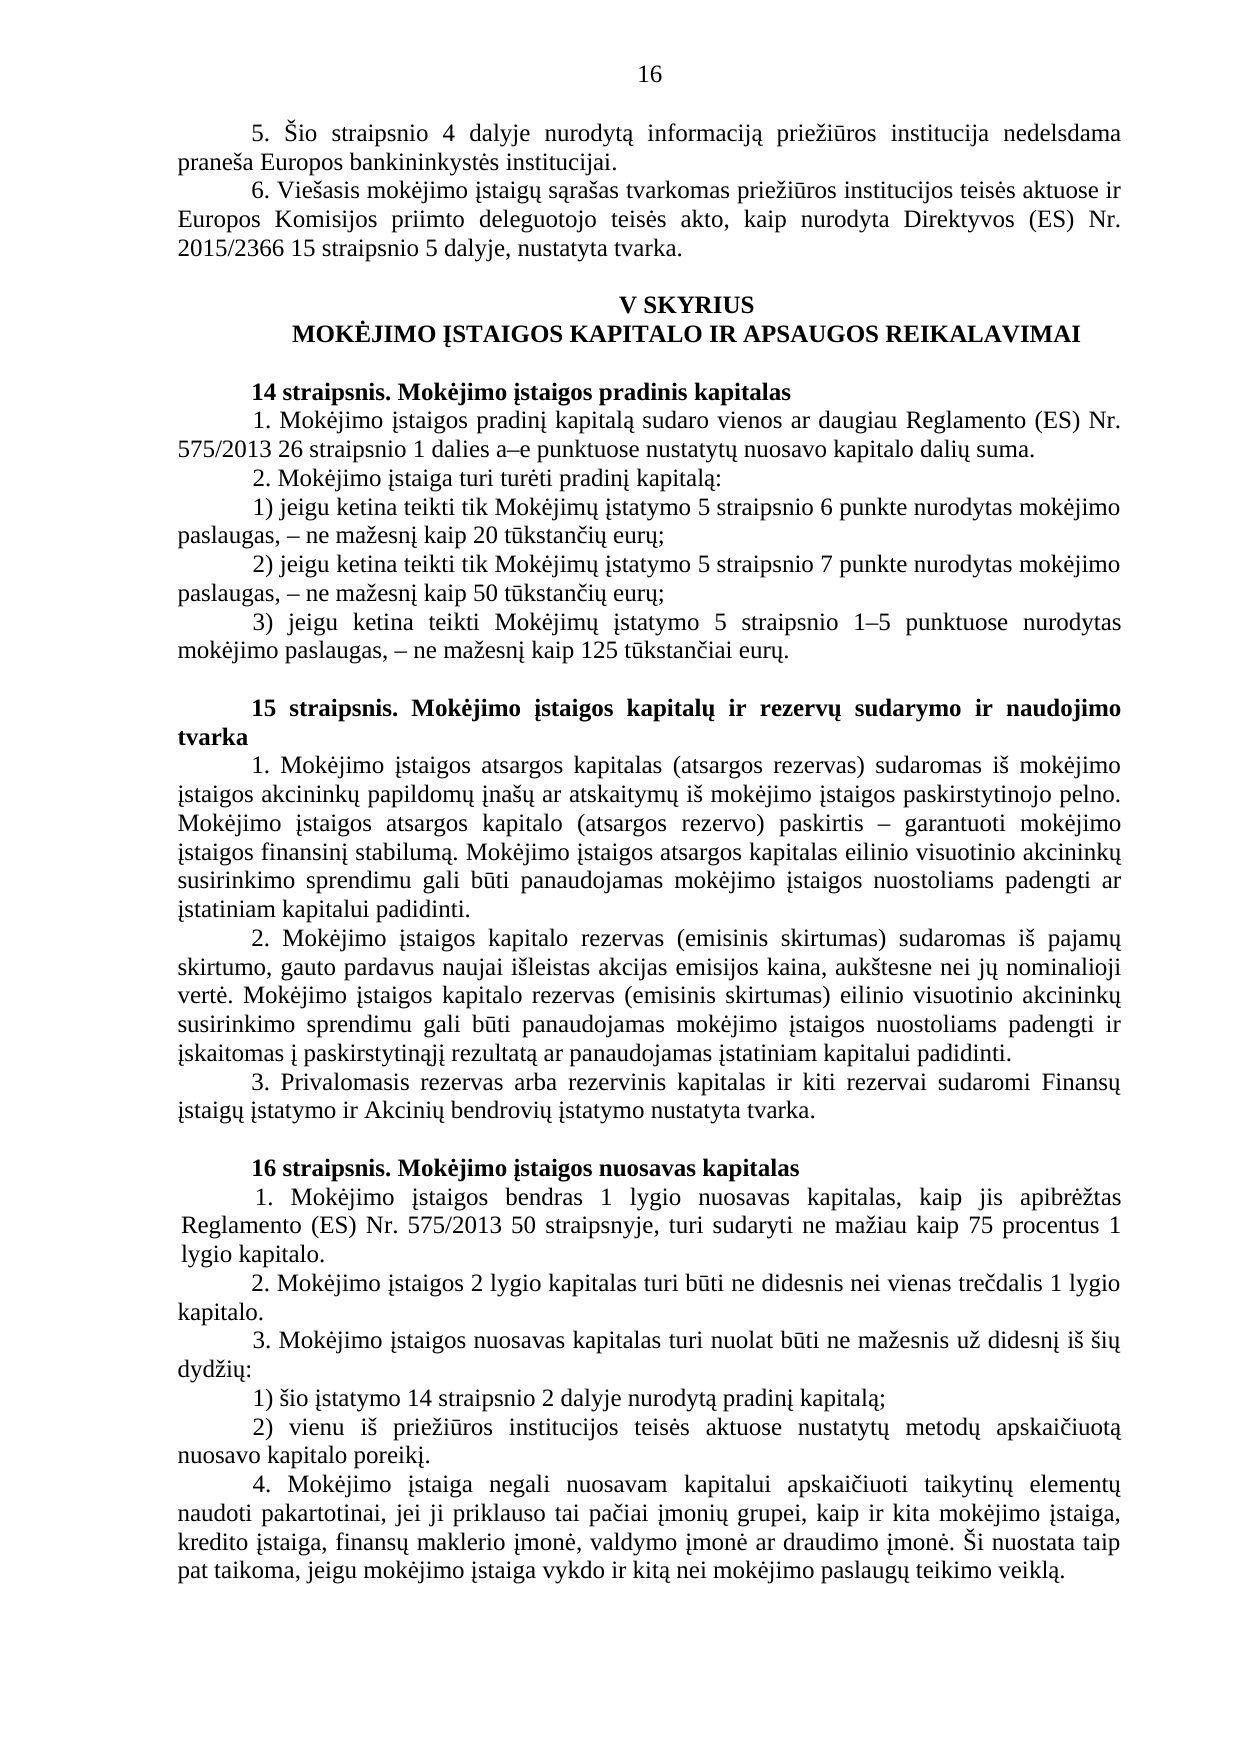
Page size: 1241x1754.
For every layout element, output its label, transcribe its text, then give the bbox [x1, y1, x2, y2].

text 2. Mokėjimo įstaigos 2 lygio kapitalas turi būti ne didesnis nei vienas trečdalis 1 lygio kapitalo. [177, 1268, 1122, 1326]
text 1) šio įstatymo 14 straipsnio 2 dalyje nurodytą pradinį kapitalą; [177, 1383, 1122, 1412]
text 14 straipsnis. Mokėjimo įstaigos pradinis kapitalas [177, 377, 1122, 406]
text 5. Šio straipsnio 4 dalyje nurodytą informaciją priežiūros institucija nedelsdama praneša Europos bankininkystės institucijai. [177, 118, 1122, 176]
text 1. Mokėjimo įstaigos pradinį kapitalą sudaro vienos ar daugiau Reglamento (ES) Nr. 575/2013 26 straipsnio 1 dalies a–e punktuose nustatytų nuosavo kapitalo dalių suma. [177, 406, 1122, 463]
text 1. Mokėjimo įstaigos bendras 1 lygio nuosavas kapitalas, kaip jis apibrėžtas Reglamento (ES) Nr. 575/2013 50 straipsnyje, turi sudaryti ne mažiau kaip 75 procentus 1 lygio kapitalo. [181, 1182, 1122, 1268]
text V SKYRIUS [177, 291, 1122, 319]
text MOKĖJIMO ĮSTAIGOS KAPITALO IR APSAUGOS REIKALAVIMAI [177, 319, 1122, 348]
text 2. Mokėjimo įstaigos kapitalo rezervas (emisinis skirtumas) sudaromas iš pajamų skirtumo, gauto pardavus naujai išleistas akcijas emisijos kaina, aukštesne nei jų nominalioji vertė. Mokėjimo įstaigos kapitalo rezervas (emisinis skirtumas) eilinio visuotinio akcininkų susirinkimo sprendimu gali būti panaudojamas mokėjimo įstaigos nuostoliams padengti ir įskaitomas į paskirstytinąjį rezultatą ar panaudojamas įstatiniam kapitalui padidinti. [177, 923, 1122, 1067]
text 2. Mokėjimo įstaiga turi turėti pradinį kapitalą: [177, 463, 1122, 492]
text 1. Mokėjimo įstaigos atsargos kapitalas (atsargos rezervas) sudaromas iš mokėjimo įstaigos akcininkų papildomų įnašų ar atskaitymų iš mokėjimo įstaigos paskirstytinojo pelno. Mokėjimo įstaigos atsargos kapitalo (atsargos rezervo) paskirtis – garantuoti mokėjimo įstaigos finansinį stabilumą. Mokėjimo įstaigos atsargos kapitalas eilinio visuotinio akcininkų susirinkimo sprendimu gali būti panaudojamas mokėjimo įstaigos nuostoliams padengti ar įstatiniam kapitalui padidinti. [177, 751, 1122, 923]
text 4. Mokėjimo įstaiga negali nuosavam kapitalui apskaičiuoti taikytinų elementų naudoti pakartotinai, jei ji priklauso tai pačiai įmonių grupei, kaip ir kita mokėjimo įstaiga, kredito įstaiga, finansų maklerio įmonė, valdymo įmonė ar draudimo įmonė. Ši nuostata taip pat taikoma, jeigu mokėjimo įstaiga vykdo ir kitą nei mokėjimo paslaugų teikimo veiklą. [177, 1469, 1122, 1584]
text 1) jeigu ketina teikti tik Mokėjimų įstatymo 5 straipsnio 6 punkte nurodytas mokėjimo paslaugas, – ne mažesnį kaip 20 tūkstančių eurų; [177, 492, 1122, 549]
text 3. Mokėjimo įstaigos nuosavas kapitalas turi nuolat būti ne mažesnis už didesnį iš šių dydžių: [177, 1326, 1122, 1383]
text 2) jeigu ketina teikti tik Mokėjimų įstatymo 5 straipsnio 7 punkte nurodytas mokėjimo paslaugas, – ne mažesnį kaip 50 tūkstančių eurų; [177, 549, 1122, 607]
text 3) jeigu ketina teikti Mokėjimų įstatymo 5 straipsnio 1–5 punktuose nurodytas mokėjimo paslaugas, – ne mažesnį kaip 125 tūkstančiai eurų. [177, 607, 1122, 664]
text 2) vienu iš priežiūros institucijos teisės aktuose nustatytų metodų apskaičiuotą nuosavo kapitalo poreikį. [177, 1412, 1122, 1469]
text 3. Privalomasis rezervas arba rezervinis kapitalas ir kiti rezervai sudaromi Finansų įstaigų įstatymo ir Akcinių bendrovių įstatymo nustatyta tvarka. [177, 1067, 1122, 1124]
text 6. Viešasis mokėjimo įstaigų sąrašas tvarkomas priežiūros institucijos teisės aktuose ir Europos Komisijos priimto deleguotojo teisės akto, kaip nurodyta Direktyvos (ES) Nr. 2015/2366 15 straipsnio 5 dalyje, nustatyta tvarka. [177, 176, 1122, 262]
text 16 straipsnis. Mokėjimo įstaigos nuosavas kapitalas [177, 1153, 1122, 1182]
text 15 straipsnis. Mokėjimo įstaigos kapitalų ir rezervų sudarymo ir naudojimo tvarka [177, 693, 1122, 751]
